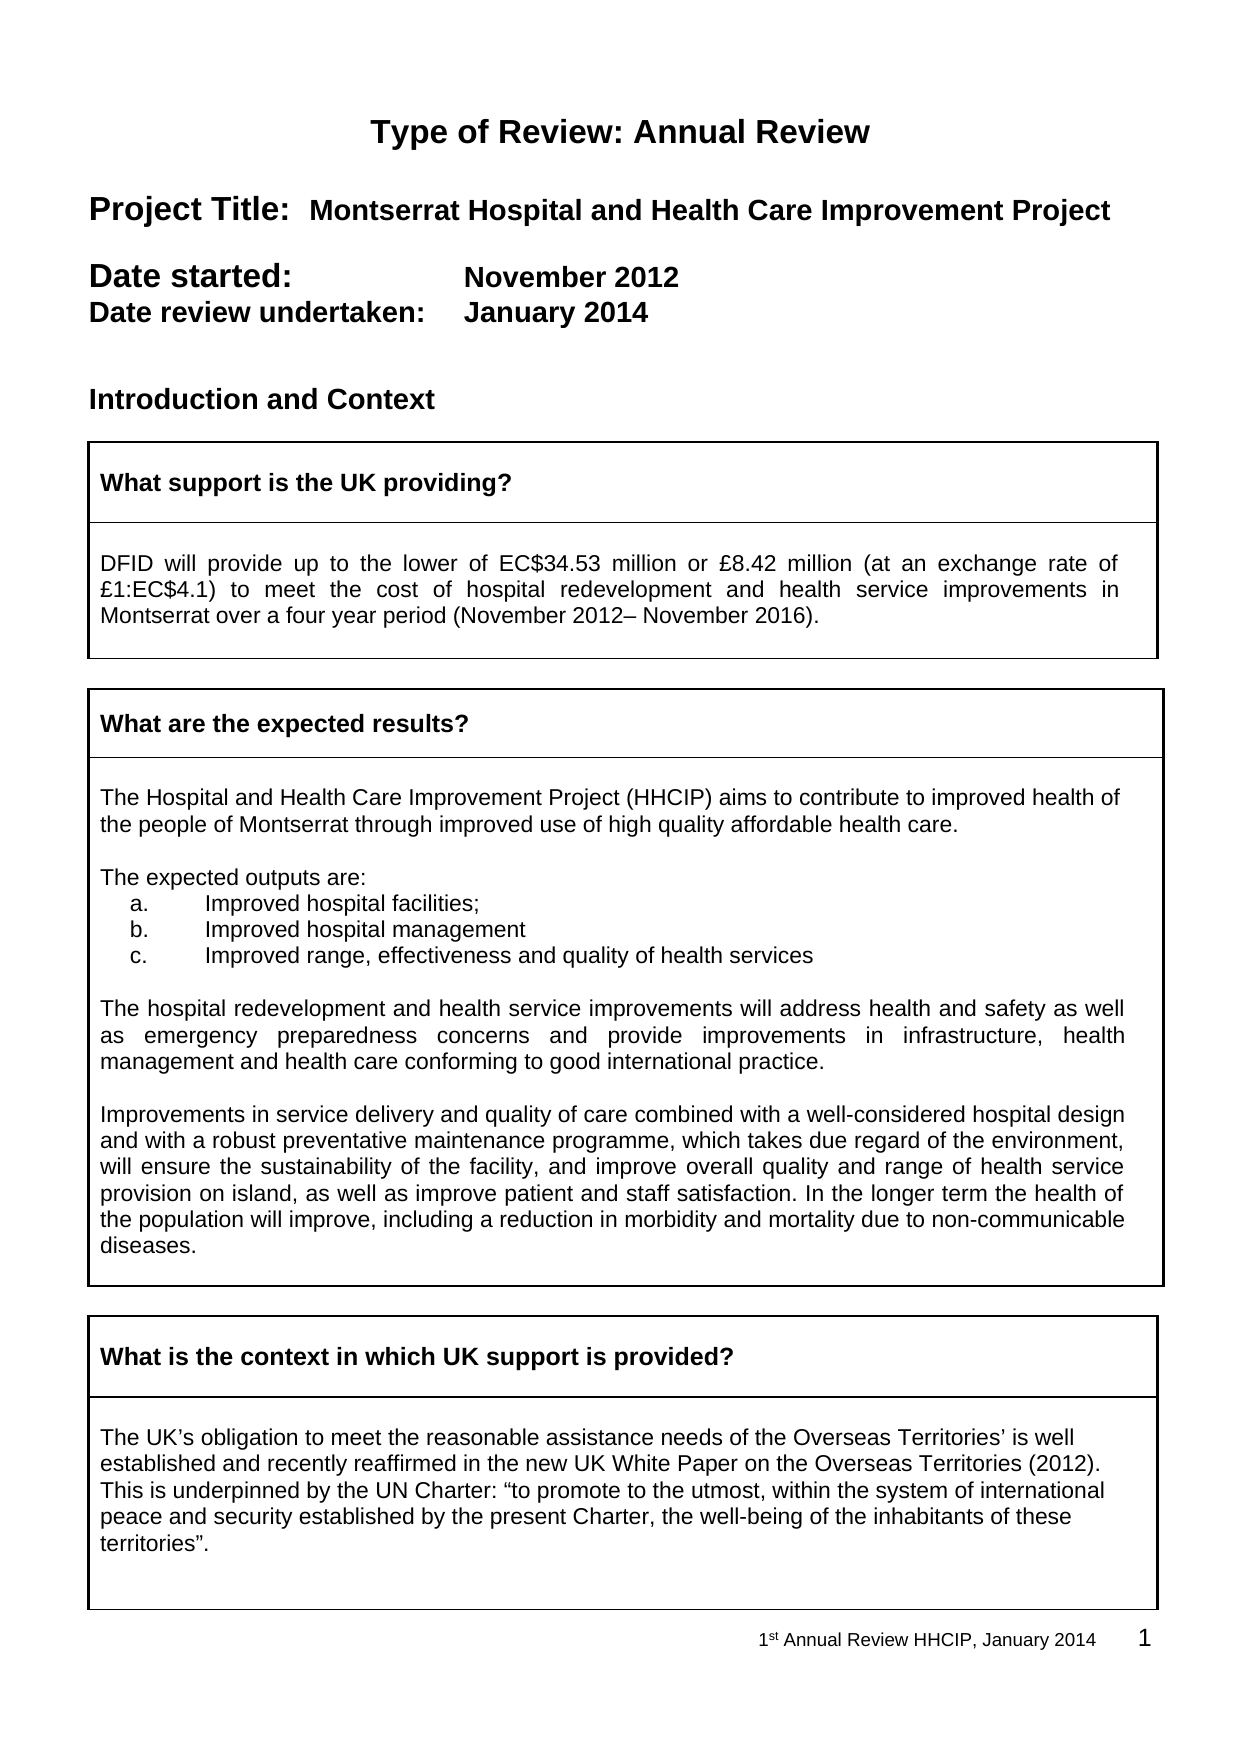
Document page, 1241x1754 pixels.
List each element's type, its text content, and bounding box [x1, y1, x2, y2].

table_header What are the expected results? [90, 690, 1162, 756]
table_cell The Hospital and Health Care Improvement Project (HHCIP) aims to contribute to improved health of the people of Montserrat through improved use of high quality affordable health care. The expected outputs are: a. Improved hospital facilities; b. Improved hospital management c. Improved range, effectiveness and quality of health services The hospital redevelopment and health service improvements will address health and safety as well as emergency preparedness concerns and provide improvements in infrastructure, health management and health care conforming to good international practice. Improvements in service delivery and quality of care combined with a well-considered hospital design and with a robust preventative maintenance programme, which takes due regard of the environment, will ensure the sustainability of the facility, and improve overall quality and range of health service provision on island, as well as improve patient and staff satisfaction. In the longer term the health of the population will improve, including a reduction in morbidity and mortality due to non-communicable diseases. [90, 758, 1162, 1285]
table_cell The UK’s obligation to meet the reasonable assistance needs of the Overseas Territories’ is well established and recently reaffirmed in the new UK White Paper on the Overseas Territories (2012). This is underpinned by the UN Charter: “to promote to the utmost, within the system of international peace and security established by the present Charter, the well-being of the inhabitants of these territories”. [90, 1398, 1156, 1608]
text Date started: November 2012 [89, 256, 1152, 295]
table_header What is the context in which UK support is provided? [90, 1317, 1156, 1396]
subtitle Introduction and Context [89, 382, 1152, 416]
text Date review undertaken: January 2014 [89, 295, 1152, 328]
table_header What support is the UK providing? [90, 443, 1156, 522]
text Type of Review: Annual Review [89, 112, 1152, 151]
table_cell DFID will provide up to the lower of EC$34.53 million or £8.42 million (at an exchange rate of £1:EC$4.1) to meet the cost of hospital redevelopment and health service improvements in Montserrat over a four year period (November 2012– November 2016). [90, 523, 1156, 657]
text Project Title: Montserrat Hospital and Health Care Improvement Project [89, 189, 1152, 228]
